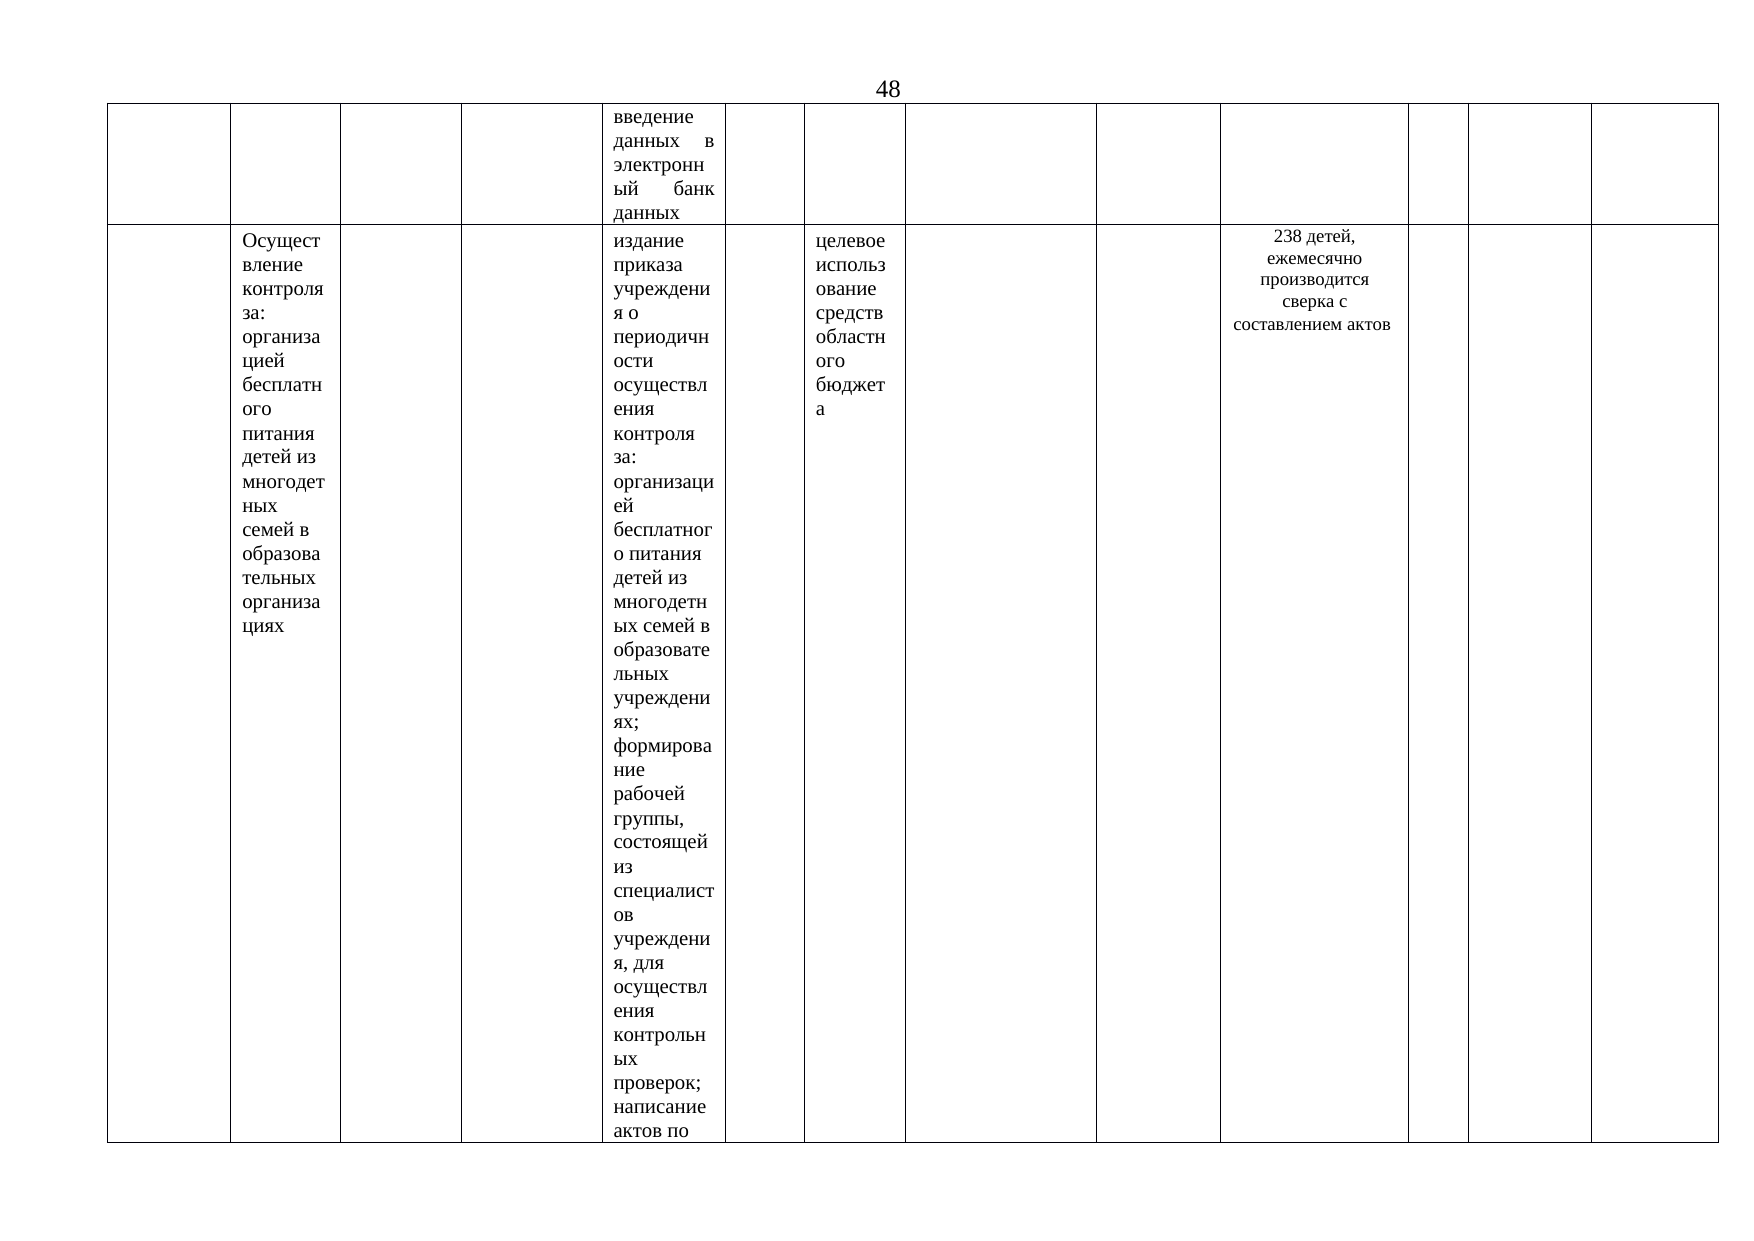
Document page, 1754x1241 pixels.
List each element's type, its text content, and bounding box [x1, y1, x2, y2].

table_cell [341, 225, 461, 1142]
table_cell [108, 104, 230, 224]
table_cell [1592, 104, 1718, 224]
table_cell [1097, 225, 1220, 1142]
table_cell Осуществление контроля за: организацией бесплатного питания детей из многодетных семей в образовательных организациях [231, 225, 340, 1142]
table_cell [726, 104, 804, 224]
table_cell [726, 225, 804, 1142]
table_cell целевое использование средств областного бюджета [805, 225, 905, 1142]
table_cell [906, 225, 1096, 1142]
table_cell [1592, 225, 1718, 1142]
table_cell введение данных в электронный банк данных [603, 104, 725, 224]
table_cell [462, 104, 602, 224]
table_cell 238 детей, ежемесячно производится сверка с составлением актов [1221, 225, 1408, 1142]
table_cell [1097, 104, 1220, 224]
table_cell [1469, 225, 1591, 1142]
table_cell [462, 225, 602, 1142]
table_cell [231, 104, 340, 224]
table_cell [906, 104, 1096, 224]
table_cell [1409, 225, 1468, 1142]
table_cell [341, 104, 461, 224]
table_cell [108, 225, 230, 1142]
table_cell [1469, 104, 1591, 224]
table_cell [1221, 104, 1408, 224]
table_cell издание приказа учреждения о периодичности осуществления контроля за: организацией бесплатного питания детей из многодетных семей в образовательных учреждениях; формирование рабочей группы, состоящей из специалистов учреждения, для осуществления контрольных проверок; написание актов по [603, 225, 725, 1142]
table_cell [1409, 104, 1468, 224]
table_cell [805, 104, 905, 224]
